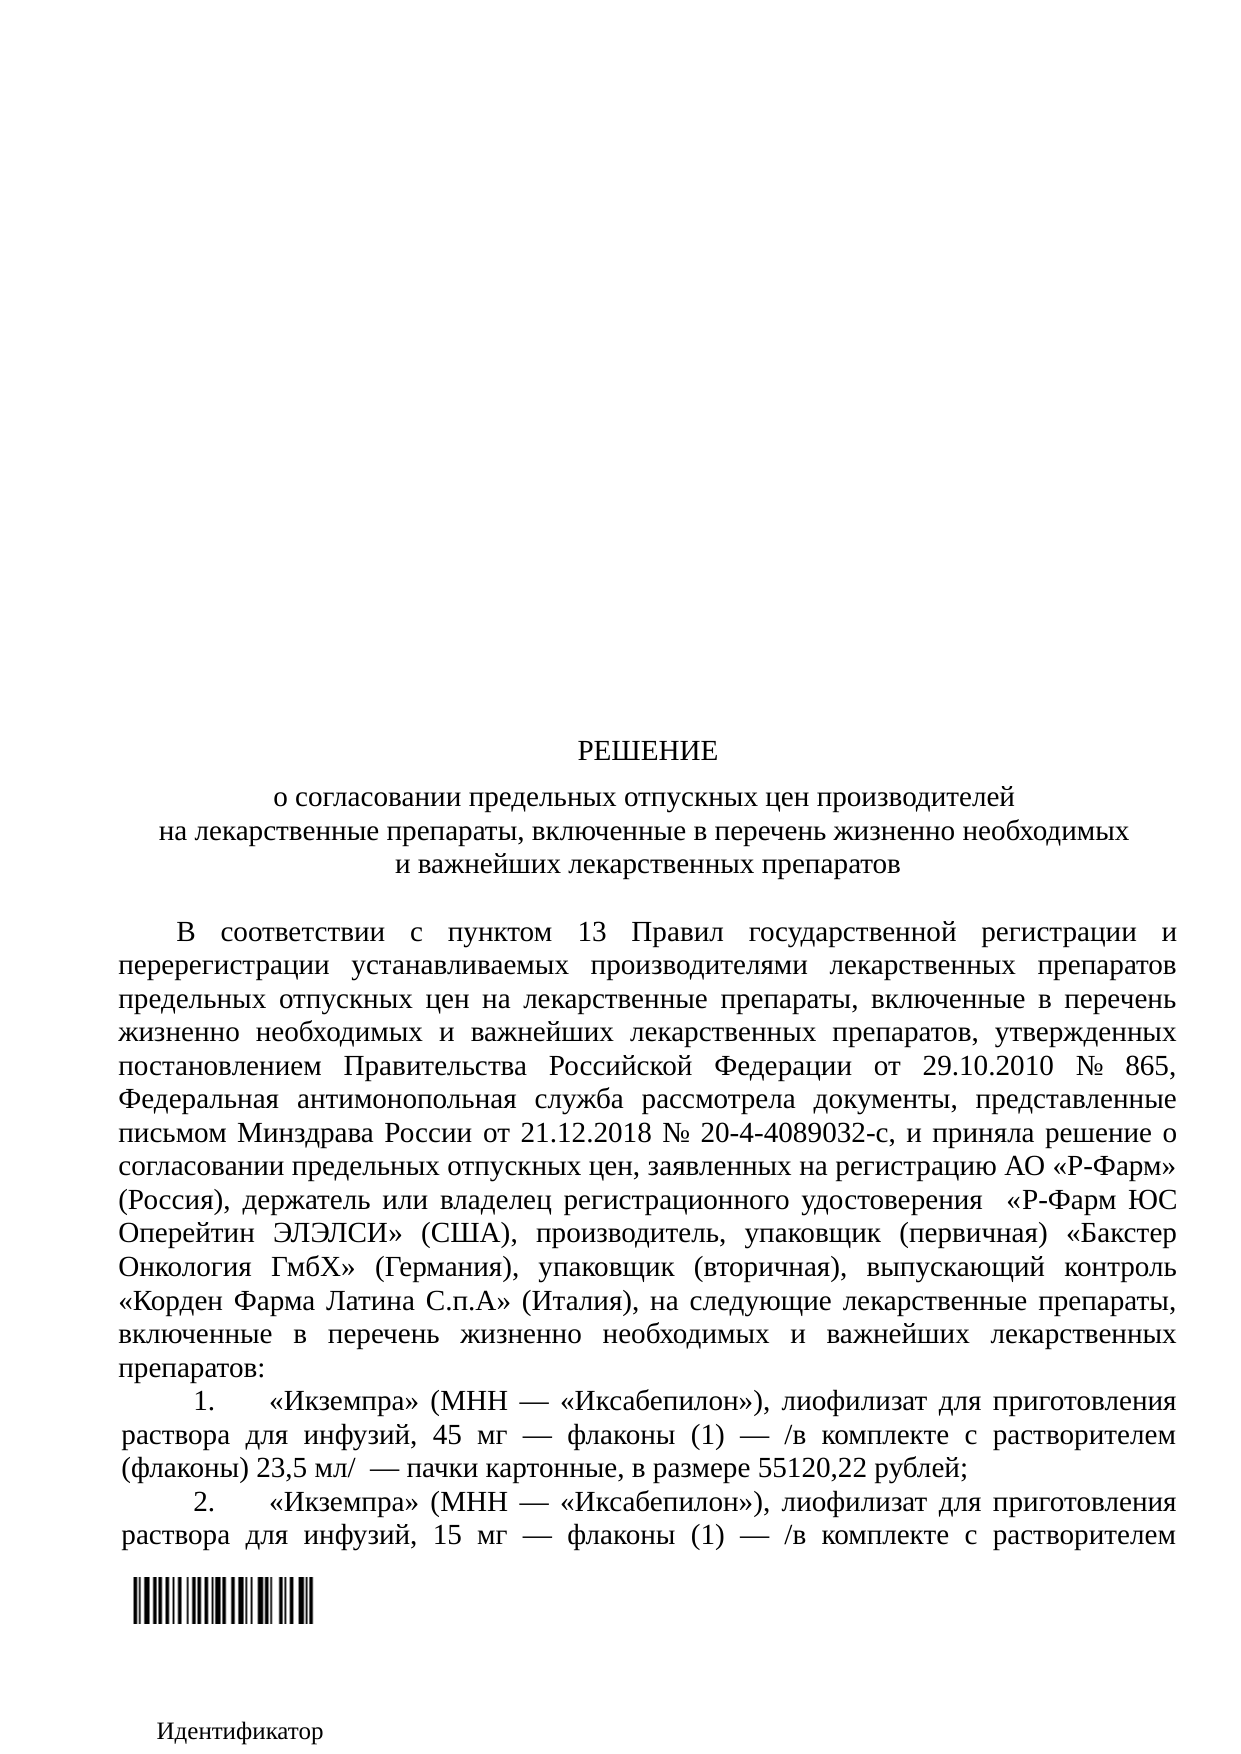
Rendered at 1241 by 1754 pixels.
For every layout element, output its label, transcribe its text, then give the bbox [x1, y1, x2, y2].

text В соответствии с пунктом 13 Правил государственной регистрации и перерегистрации устанавливаемых производителями лекарственных препаратов предельных отпускных цен на лекарственные препараты, включенные в перечень жизненно необходимых и важнейших лекарственных препаратов, утвержденных постановлением Правительства Российской Федерации от 29.10.2010 № 865, Федеральная антимонопольная служба рассмотрела документы, представленные письмом Минздрава России от 21.12.2018 № 20-4-4089032-с, и приняла решение о согласовании предельных отпускных цен, заявленных на регистрацию АО «Р-Фарм» (Россия), держатель или владелец регистрационного удостоверения «Р-Фарм ЮС Оперейтин ЭЛЭЛСИ» (США), производитель, упаковщик (первичная) «Бакстер Онкология ГмбХ» (Германия), упаковщик (вторичная), выпускающий контроль «Корден Фарма Латина С.п.А» (Италия), на следующие лекарственные препараты, включенные в перечень жизненно необходимых и важнейших лекарственных препаратов: [118, 914, 1177, 1383]
text на лекарственные препараты, включенные в перечень жизненно необходимых [118, 813, 1177, 847]
picture [118, 1577, 331, 1624]
text о согласовании предельных отпускных цен производителей [118, 779, 1177, 813]
text РЕШЕНИЕ [118, 733, 1177, 767]
text и важнейших лекарственных препаратов [118, 847, 1177, 880]
list «Икземпра» (МНН — «Иксабепилон»), лиофилизат для приготовления раствора для инфузий, 45 мг — флаконы (1) — /в комплекте с растворителем (флаконы) 23,5 мл/ — пачки картонные, в размере 55120,22 рублей; [121, 1383, 1177, 1484]
text Москва, ул. Ходынский бульвар, д.4 [118, 118, 1177, 147]
list «Икземпра» (МНН — «Иксабепилон»), лиофилизат для приготовления раствора для инфузий, 15 мг — флаконы (1) — /в комплекте с растворителем [121, 1484, 1177, 1551]
